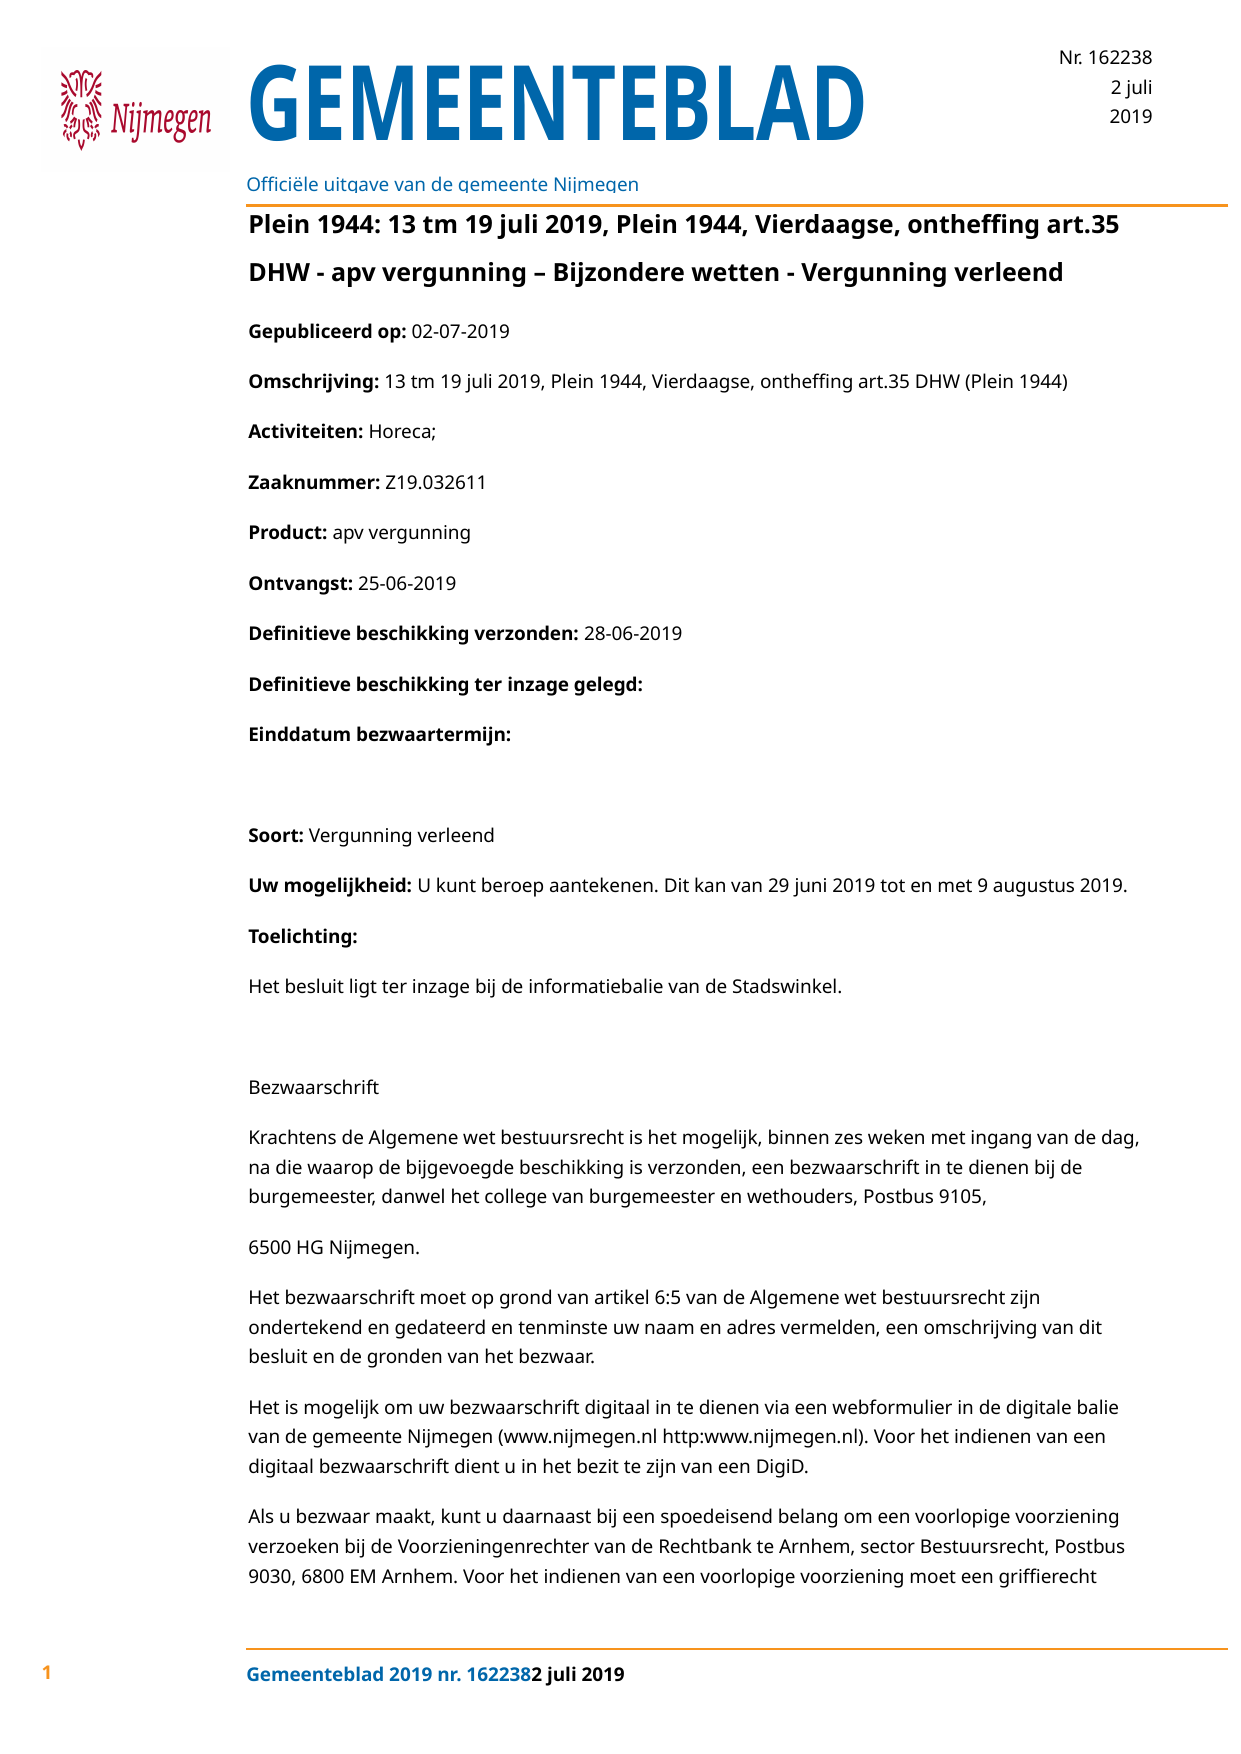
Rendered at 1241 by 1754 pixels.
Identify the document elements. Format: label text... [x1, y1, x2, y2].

picture [41, 47, 231, 172]
text Als u bezwaar maakt, kunt u daarnaast bij een spoedeisend belang om een voorlopige voorziening verzoeken bij de Voorzieningenrechter van de Rechtbank te Arnhem, sector Bestuursrecht, Postbus 9030, 6800 EM Arnhem. Voor het indienen van een voorlopige voorziening moet een griffierecht [248, 1504, 1152, 1589]
text Het besluit ligt ter inzage bij de informatiebalie van de Stadswinkel. [248, 973, 1152, 999]
text Plein 1944: 13 tm 19 juli 2019, Plein 1944, Vierdaagse, ontheffing art.35 DHW - apv vergunning – Bijzondere wetten - Vergunning verleend [248, 207, 1152, 288]
text Bezwaarschrift [248, 1074, 1152, 1100]
text Zaaknummer: Z19.032611 [248, 469, 1152, 495]
text Het bezwaarschrift moet op grond van artikel 6:5 van de Algemene wet bestuursrecht zijn ondertekend en gedateerd en tenminste uw naam en adres vermelden, een omschrijving van dit besluit en de gronden van het bezwaar. [248, 1284, 1152, 1369]
text Activiteiten: Horeca; [248, 419, 1152, 444]
text Product: apv vergunning [248, 519, 1152, 545]
text Toelichting: [248, 923, 1152, 949]
text Ontvangst: 25-06-2019 [248, 570, 1152, 596]
text Het is mogelijk om uw bezwaarschrift digitaal in te dienen via een webformulier in de digitale balie van de gemeente Nijmegen (www.nijmegen.nl http:www.nijmegen.nl). Voor het indienen van een digitaal bezwaarschrift dient u in het bezit te zijn van een DigiD. [248, 1394, 1152, 1479]
text Definitieve beschikking ter inzage gelegd: [248, 671, 1152, 697]
text Krachtens de Algemene wet bestuursrecht is het mogelijk, binnen zes weken met ingang van de dag, na die waarop de bijgevoegde beschikking is verzonden, een bezwaarschrift in te dienen bij de burgemeester, danwel het college van burgemeester en wethouders, Postbus 9105, [248, 1124, 1152, 1209]
text Soort: Vergunning verleend [248, 822, 1152, 848]
text Uw mogelijkheid: U kunt beroep aantekenen. Dit kan van 29 juni 2019 tot en met 9 augustus 2019. [248, 872, 1152, 898]
text Gepubliceerd op: 02-07-2019 [248, 318, 1152, 344]
text 6500 HG Nijmegen. [248, 1234, 1152, 1260]
text Definitieve beschikking verzonden: 28-06-2019 [248, 620, 1152, 646]
text Omschrijving: 13 tm 19 juli 2019, Plein 1944, Vierdaagse, ontheffing art.35 DHW (Plein 1944) [248, 368, 1152, 394]
text Einddatum bezwaartermijn: [248, 721, 1152, 747]
